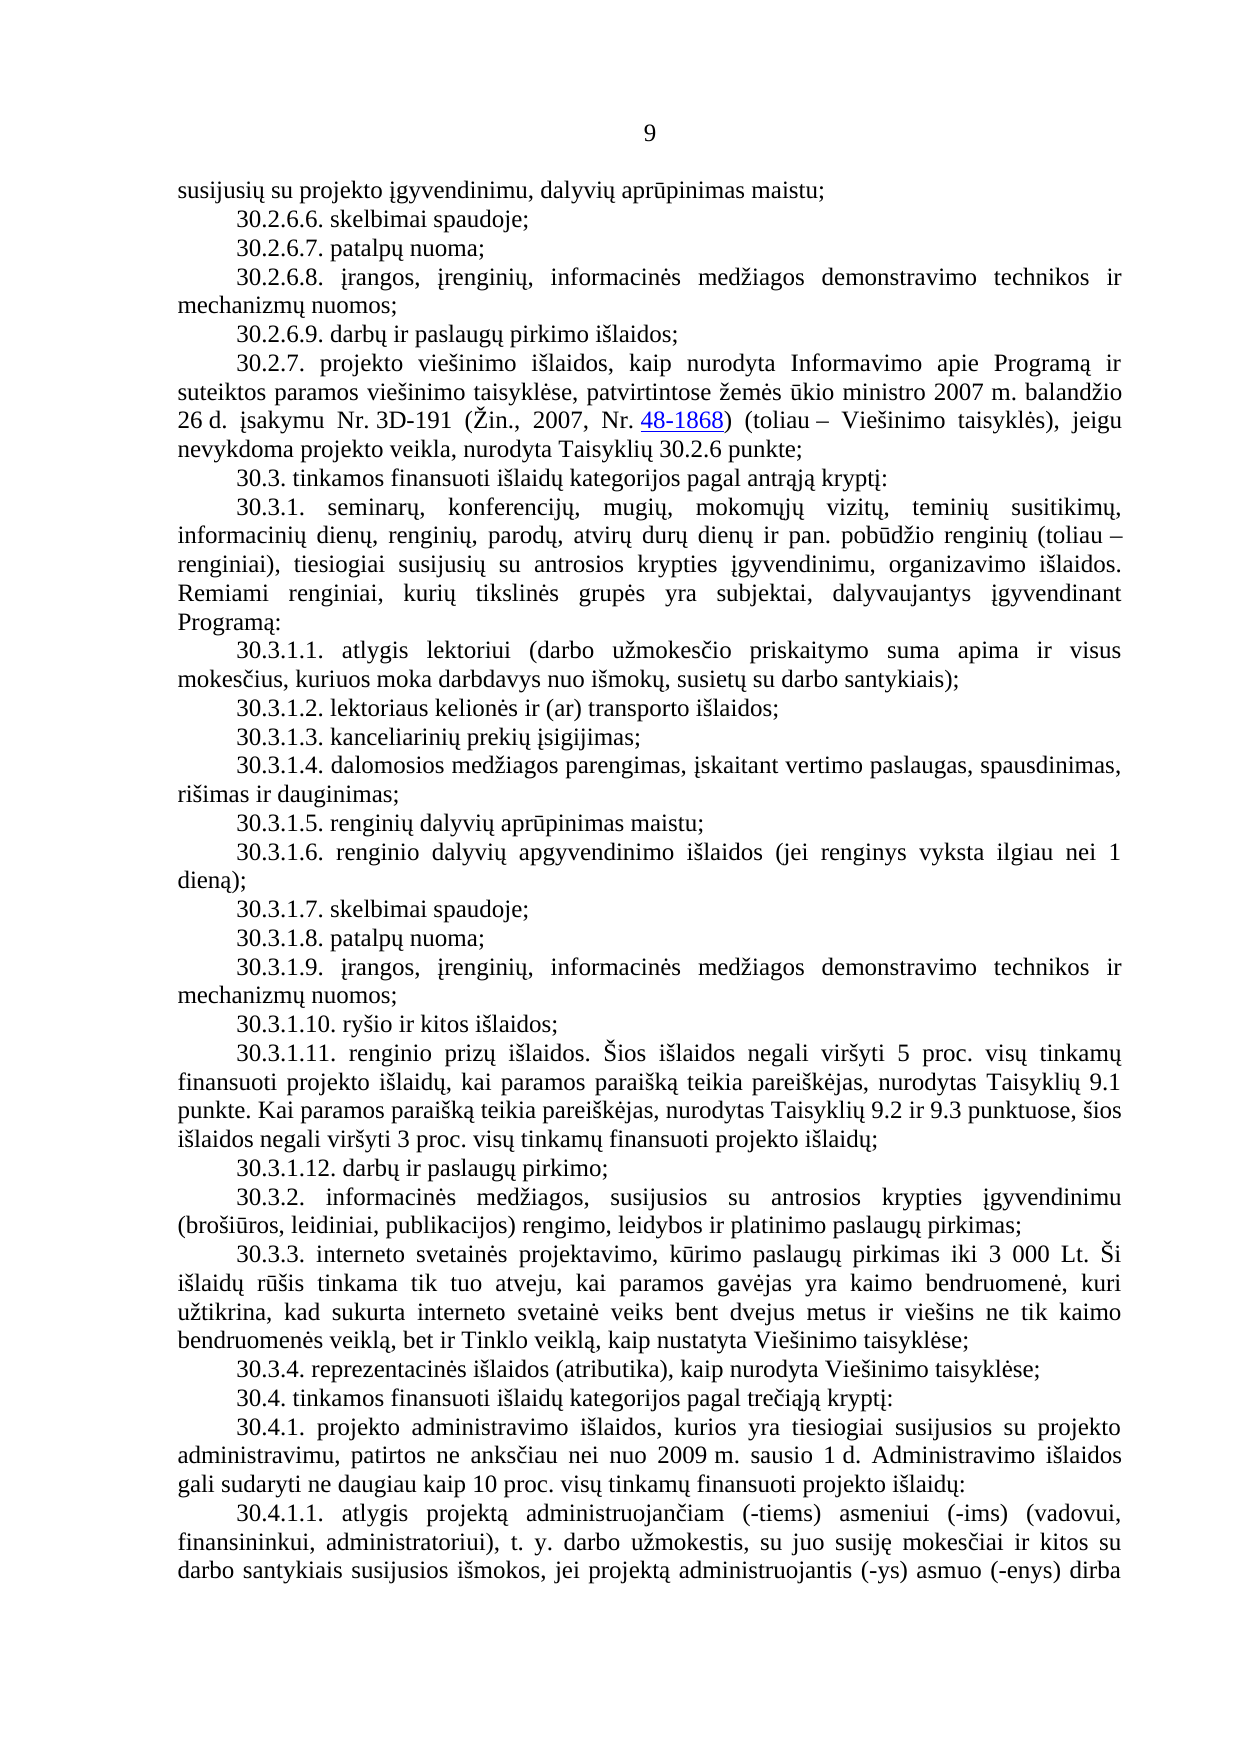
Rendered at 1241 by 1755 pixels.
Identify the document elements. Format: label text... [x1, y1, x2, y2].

text 30.4. tinkamos finansuoti išlaidų kategorijos pagal trečiąją kryptį: [177, 1383, 1122, 1412]
text 30.3.1.1. atlygis lektoriui (darbo užmokesčio priskaitymo suma apima ir visus mokesčius, kuriuos moka darbdavys nuo išmokų, susietų su darbo santykiais); [177, 636, 1122, 693]
text 30.3.1.2. lektoriaus kelionės ir (ar) transporto išlaidos; [177, 693, 1122, 722]
text 30.3.1.6. renginio dalyvių apgyvendinimo išlaidos (jei renginys vyksta ilgiau nei 1 dieną); [177, 837, 1122, 894]
text 30.3.1.7. skelbimai spaudoje; [177, 894, 1122, 923]
text 30.2.7. projekto viešinimo išlaidos, kaip nurodyta Informavimo apie Programą ir suteiktos paramos viešinimo taisyklėse, patvirtintose žemės ūkio ministro 2007 m. balandžio 26 d. įsakymu Nr. 3D-191 (Žin., 2007, Nr. 48-1868) (toliau – Viešinimo taisyklės), jeigu nevykdoma projekto veikla, nurodyta Taisyklių 30.2.6 punkte; [177, 348, 1122, 463]
text 30.4.1. projekto administravimo išlaidos, kurios yra tiesiogiai susijusios su projekto administravimu, patirtos ne anksčiau nei nuo 2009 m. sausio 1 d. Administravimo išlaidos gali sudaryti ne daugiau kaip 10 proc. visų tinkamų finansuoti projekto išlaidų: [177, 1412, 1122, 1498]
text 30.3.1.12. darbų ir paslaugų pirkimo; [177, 1153, 1122, 1182]
text 30.3.1.5. renginių dalyvių aprūpinimas maistu; [177, 808, 1122, 837]
text 30.3.4. reprezentacinės išlaidos (atributika), kaip nurodyta Viešinimo taisyklėse; [177, 1354, 1122, 1383]
text susijusių su projekto įgyvendinimu, dalyvių aprūpinimas maistu; [177, 176, 1122, 204]
text 30.2.6.8. įrangos, įrenginių, informacinės medžiagos demonstravimo technikos ir mechanizmų nuomos; [177, 262, 1122, 319]
text 30.3. tinkamos finansuoti išlaidų kategorijos pagal antrąją kryptį: [177, 463, 1122, 492]
text 30.3.1.9. įrangos, įrenginių, informacinės medžiagos demonstravimo technikos ir mechanizmų nuomos; [177, 952, 1122, 1009]
text 30.3.1.10. ryšio ir kitos išlaidos; [177, 1009, 1122, 1038]
text 30.2.6.7. patalpų nuoma; [177, 233, 1122, 262]
text 30.3.1.8. patalpų nuoma; [177, 923, 1122, 952]
text 30.3.1.4. dalomosios medžiagos parengimas, įskaitant vertimo paslaugas, spausdinimas, rišimas ir dauginimas; [177, 751, 1122, 808]
text 30.3.2. informacinės medžiagos, susijusios su antrosios krypties įgyvendinimu (brošiūros, leidiniai, publikacijos) rengimo, leidybos ir platinimo paslaugų pirkimas; [177, 1182, 1122, 1239]
text 30.3.1.3. kanceliarinių prekių įsigijimas; [177, 722, 1122, 751]
text 30.4.1.1. atlygis projektą administruojančiam (-tiems) asmeniui (-ims) (vadovui, finansininkui, administratoriui), t. y. darbo užmokestis, su juo susiję mokesčiai ir kitos su darbo santykiais susijusios išmokos, jei projektą administruojantis (-ys) asmuo (-enys) dirba [177, 1498, 1122, 1584]
text 30.3.1.11. renginio prizų išlaidos. Šios išlaidos negali viršyti 5 proc. visų tinkamų finansuoti projekto išlaidų, kai paramos paraišką teikia pareiškėjas, nurodytas Taisyklių 9.1 punkte. Kai paramos paraišką teikia pareiškėjas, nurodytas Taisyklių 9.2 ir 9.3 punktuose, šios išlaidos negali viršyti 3 proc. visų tinkamų finansuoti projekto išlaidų; [177, 1038, 1122, 1153]
text 30.2.6.9. darbų ir paslaugų pirkimo išlaidos; [177, 319, 1122, 348]
text 30.3.3. interneto svetainės projektavimo, kūrimo paslaugų pirkimas iki 3 000 Lt. Ši išlaidų rūšis tinkama tik tuo atveju, kai paramos gavėjas yra kaimo bendruomenė, kuri užtikrina, kad sukurta interneto svetainė veiks bent dvejus metus ir viešins ne tik kaimo bendruomenės veiklą, bet ir Tinklo veiklą, kaip nustatyta Viešinimo taisyklėse; [177, 1239, 1122, 1354]
text 30.3.1. seminarų, konferencijų, mugių, mokomųjų vizitų, teminių susitikimų, informacinių dienų, renginių, parodų, atvirų durų dienų ir pan. pobūdžio renginių (toliau – renginiai), tiesiogiai susijusių su antrosios krypties įgyvendinimu, organizavimo išlaidos. Remiami renginiai, kurių tikslinės grupės yra subjektai, dalyvaujantys įgyvendinant Programą: [177, 492, 1122, 636]
text 30.2.6.6. skelbimai spaudoje; [177, 204, 1122, 233]
